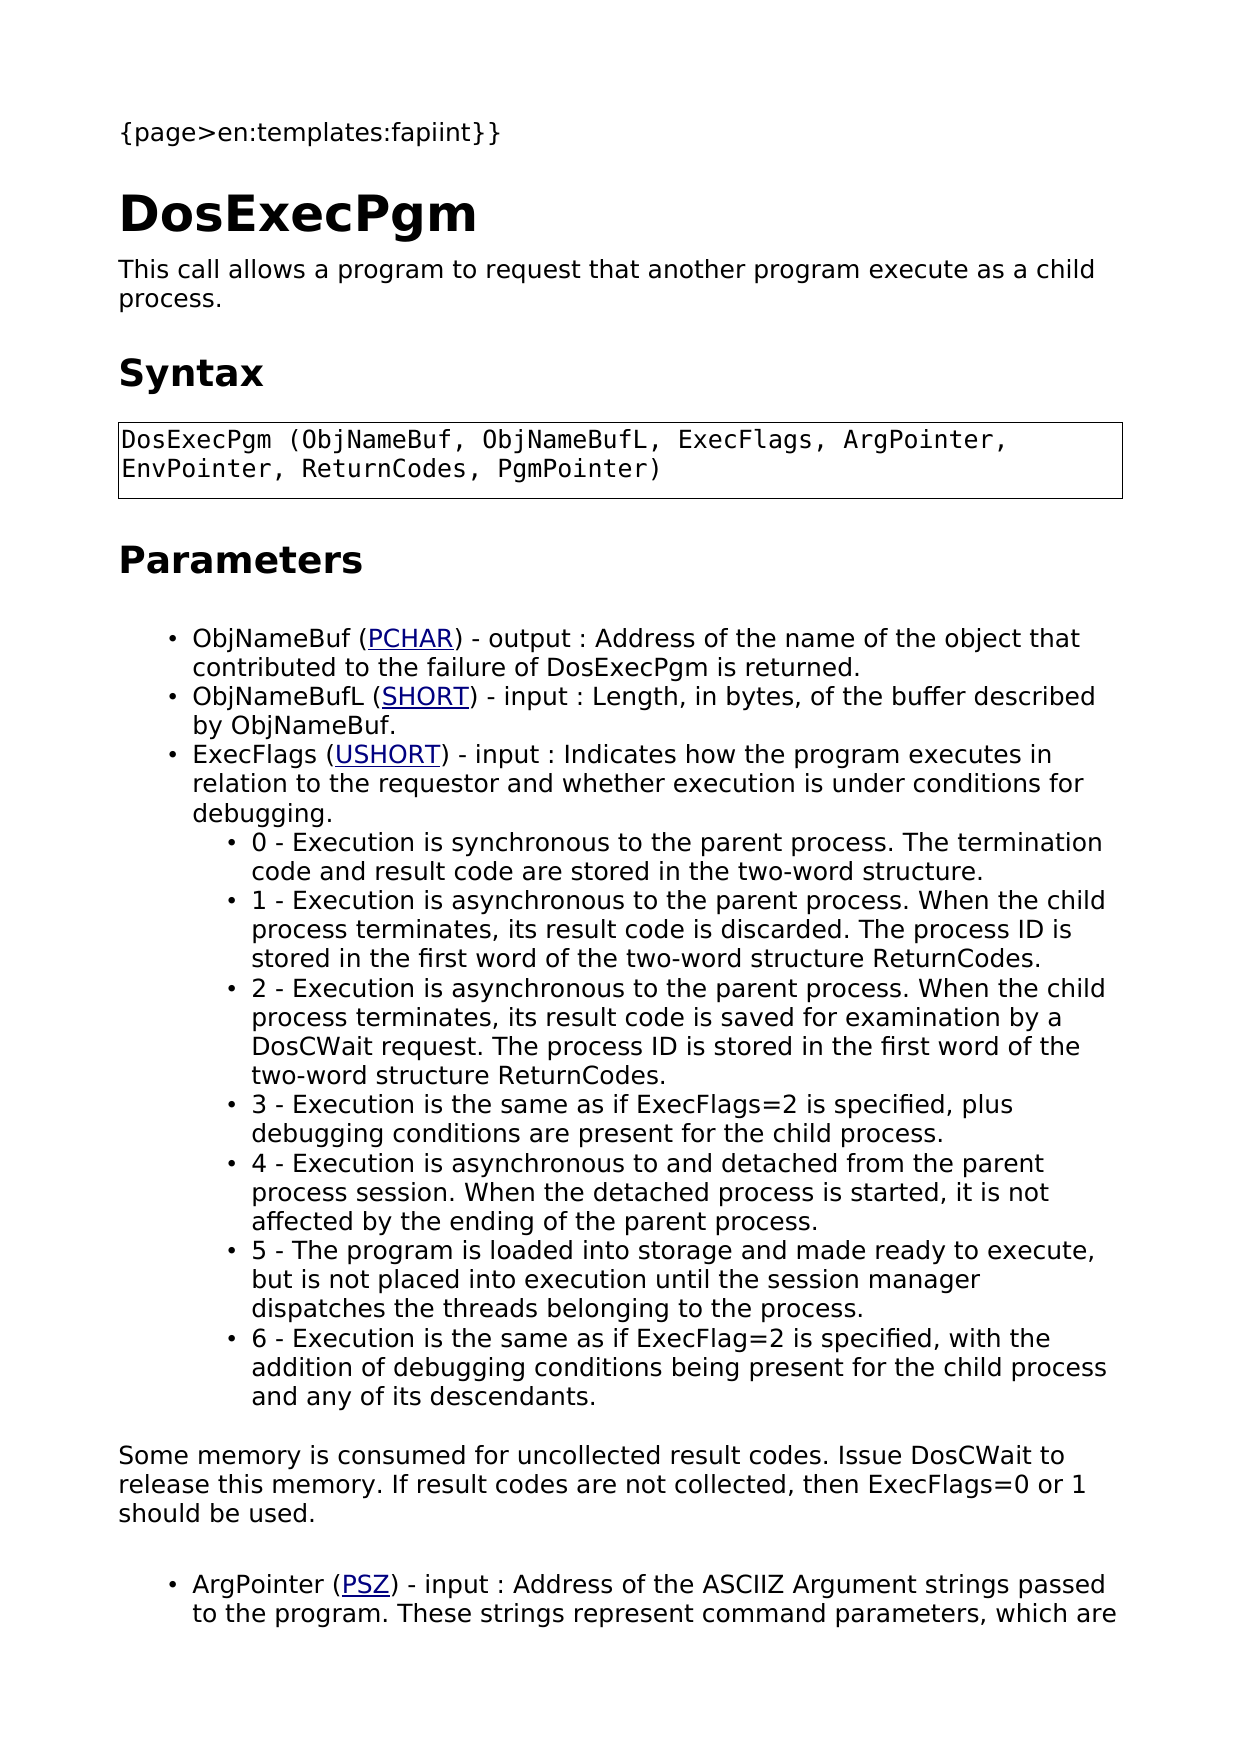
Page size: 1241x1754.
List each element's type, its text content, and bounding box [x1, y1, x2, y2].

list ArgPointer (PSZ) - input : Address of the ASCIIZ Argument strings passed to the program. These strings represent command parameters, which are [177, 1570, 1122, 1629]
list 0 - Execution is synchronous to the parent process. The termination code and result code are stored in the two-word structure. [236, 828, 1122, 886]
list 3 - Execution is the same as if ExecFlags=2 is specified, plus debugging conditions are present for the child process. [236, 1091, 1122, 1149]
text {page>en:templates:fapiint}} [118, 118, 1122, 147]
list 4 - Execution is asynchronous to and detached from the parent process session. When the detached process is started, it is not affected by the ending of the parent process. [236, 1149, 1122, 1236]
list 1 - Execution is asynchronous to the parent process. When the child process terminates, its result code is discarded. The process ID is stored in the first word of the two-word structure ReturnCodes. [236, 886, 1122, 974]
list ObjNameBuf (PCHAR) - output : Address of the name of the object that contributed to the failure of DosExecPgm is returned. [177, 624, 1122, 682]
list 6 - Execution is the same as if ExecFlag=2 is specified, with the addition of debugging conditions being present for the child process and any of its descendants. [236, 1324, 1122, 1411]
text This call allows a program to request that another program execute as a child process. [118, 256, 1122, 314]
list 2 - Execution is asynchronous to the parent process. When the child process terminates, its result code is saved for examination by a DosCWait request. The process ID is stored in the first word of the two-word structure ReturnCodes. [236, 974, 1122, 1091]
subtitle Syntax [118, 351, 1122, 395]
list ExecFlags (USHORT) - input : Indicates how the program executes in relation to the requestor and whether execution is under conditions for debugging. [177, 741, 1122, 828]
subtitle DosExecPgm [118, 185, 1122, 243]
text Some memory is consumed for uncollected result codes. Issue DosCWait to release this memory. If result codes are not collected, then ExecFlags=0 or 1 should be used. [118, 1441, 1122, 1528]
list ObjNameBufL (SHORT) - input : Length, in bytes, of the buffer described by ObjNameBuf. [177, 682, 1122, 741]
subtitle Parameters [118, 538, 1122, 582]
table_header DosExecPgm (ObjNameBuf, ObjNameBufL, ExecFlags, ArgPointer, EnvPointer, ReturnCodes, PgmPointer) [119, 423, 1122, 498]
list 5 - The program is loaded into storage and made ready to execute, but is not placed into execution until the session manager dispatches the threads belonging to the process. [236, 1236, 1122, 1324]
